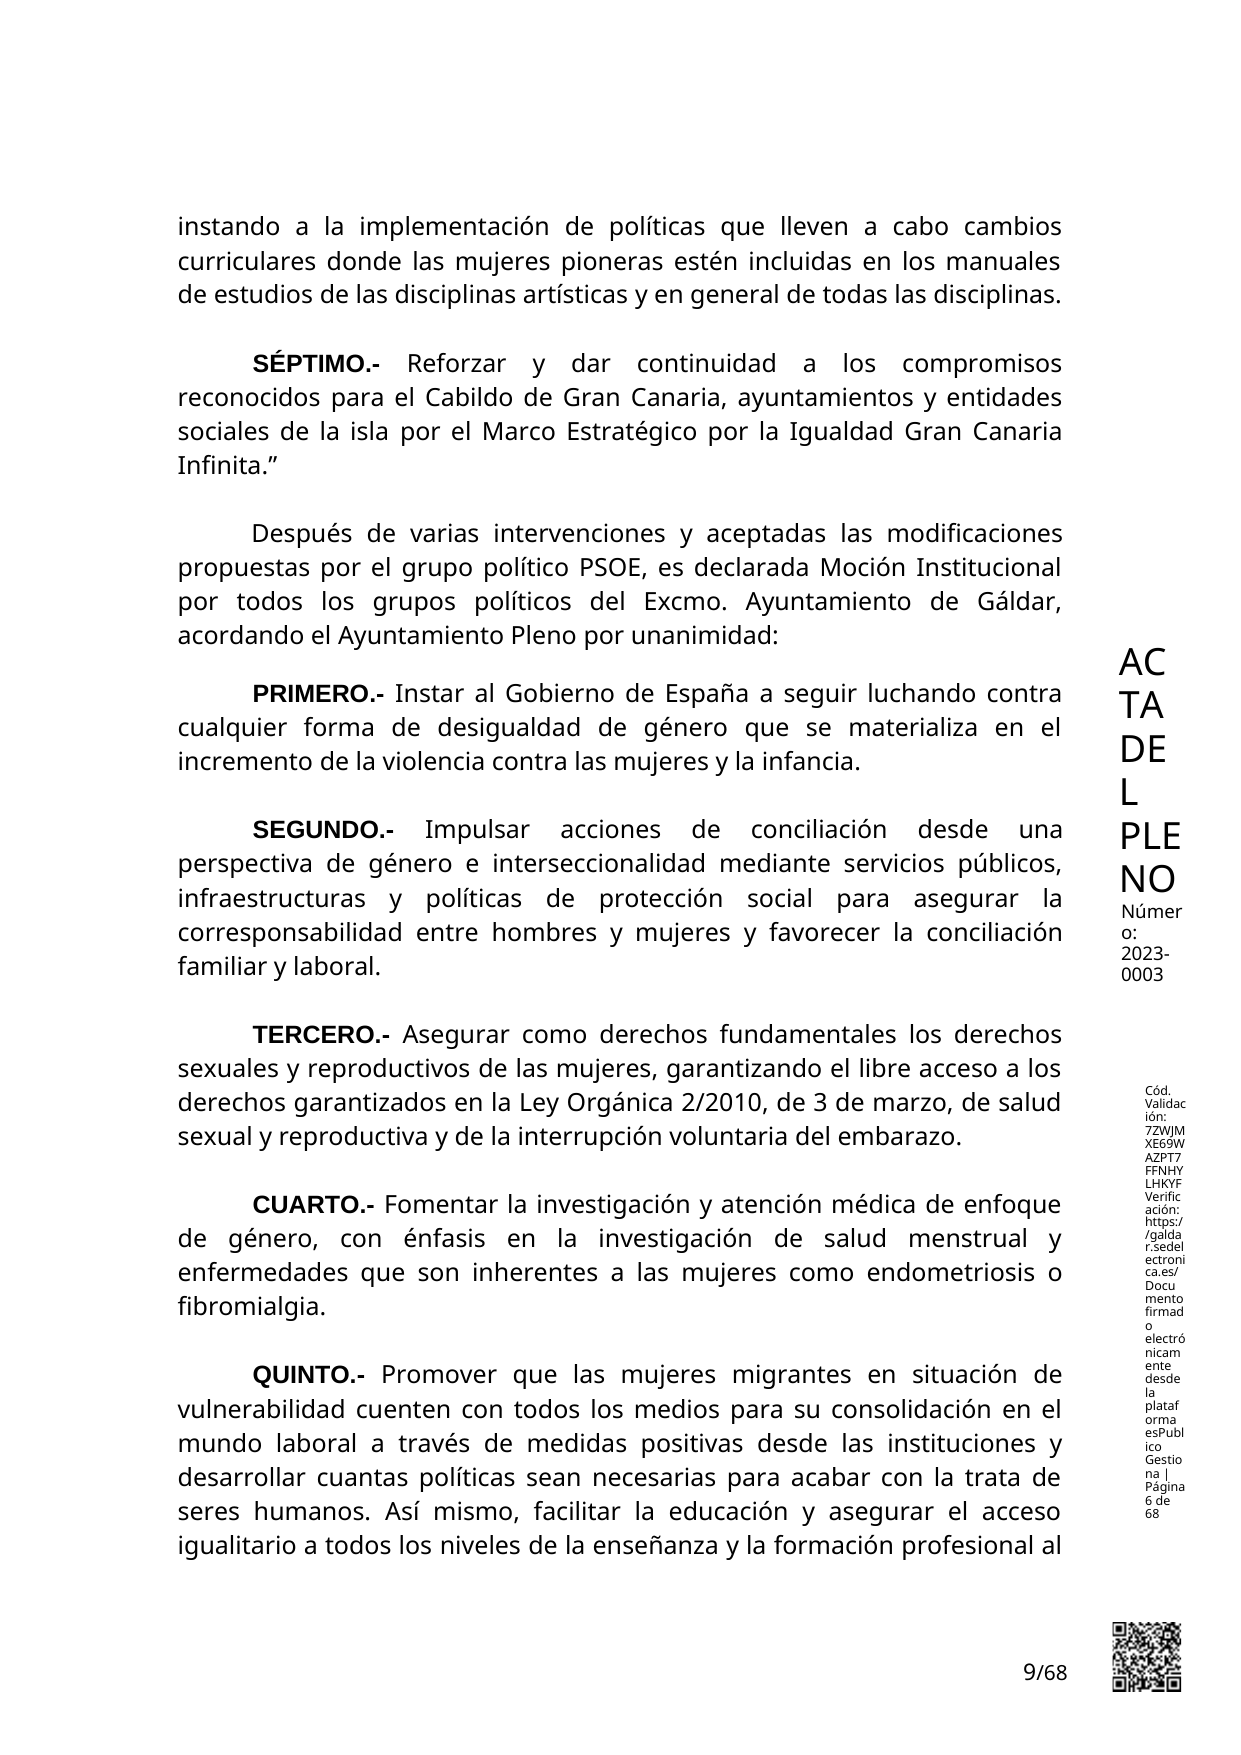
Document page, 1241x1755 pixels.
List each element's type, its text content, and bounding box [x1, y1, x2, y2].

text CUARTO.- Fomentar la investigación y atención médica de enfoque de género, con énfasis en la investigación de salud menstrual y enfermedades que son inherentes a las mujeres como endometriosis o fibromialgia. [177, 1187, 1062, 1323]
text QUINTO.- Promover que las mujeres migrantes en situación de vulnerabilidad cuenten con todos los medios para su consolidación en el mundo laboral a través de medidas positivas desde las instituciones y desarrollar cuantas políticas sean necesarias para acabar con la trata de seres humanos. Así mismo, facilitar la educación y asegurar el acceso igualitario a todos los niveles de la enseñanza y la formación profesional al [177, 1357, 1062, 1562]
text instando a la implementación de políticas que lleven a cabo cambios curriculares donde las mujeres pioneras estén incluidas en los manuales de estudios de las disciplinas artísticas y en general de todas las disciplinas. [177, 209, 1062, 311]
text SEGUNDO.- Impulsar acciones de conciliación desde una perspectiva de género e interseccionalidad mediante servicios públicos, infraestructuras y políticas de protección social para asegurar la corresponsabilidad entre hombres y mujeres y favorecer la conciliación familiar y laboral. [177, 812, 1063, 982]
text Verificación: https://galdar.sedelectronica.es/ [1145, 1192, 1186, 1279]
text Después de varias intervenciones y aceptadas las modificaciones propuestas por el grupo político PSOE, es declarada Moción Institucional por todos los grupos políticos del Excmo. Ayuntamiento de Gáldar, acordando el Ayuntamiento Pleno por unanimidad: [177, 516, 1063, 652]
text Número: 2023-0003 Fecha: 05/04/2023 [1121, 901, 1186, 985]
text Documento firmado electrónicamente desde la plataforma esPublico Gestiona | Página 6 de 68 [1145, 1279, 1186, 1521]
text PRIMERO.- Instar al Gobierno de España a seguir luchando contra cualquier forma de desigualdad de género que se materializa en el incremento de la violencia contra las mujeres y la infancia. [177, 676, 1062, 778]
text SÉPTIMO.- Reforzar y dar continuidad a los compromisos reconocidos para el Cabildo de Gran Canaria, ayuntamientos y entidades sociales de la isla por el Marco Estratégico por la Igualdad Gran Canaria Infinita.” [177, 345, 1063, 482]
text TERCERO.- Asegurar como derechos fundamentales los derechos sexuales y reproductivos de las mujeres, garantizando el libre acceso a los derechos garantizados en la Ley Orgánica 2/2010, de 3 de marzo, de salud sexual y reproductiva y de la interrupción voluntaria del embarazo. [177, 1016, 1063, 1153]
text ACTA DEL PLENO [1119, 640, 1186, 901]
text Cód. Validación: 7ZWJMXE69WAZPT7FFNHYLHKYF [1145, 1084, 1186, 1192]
